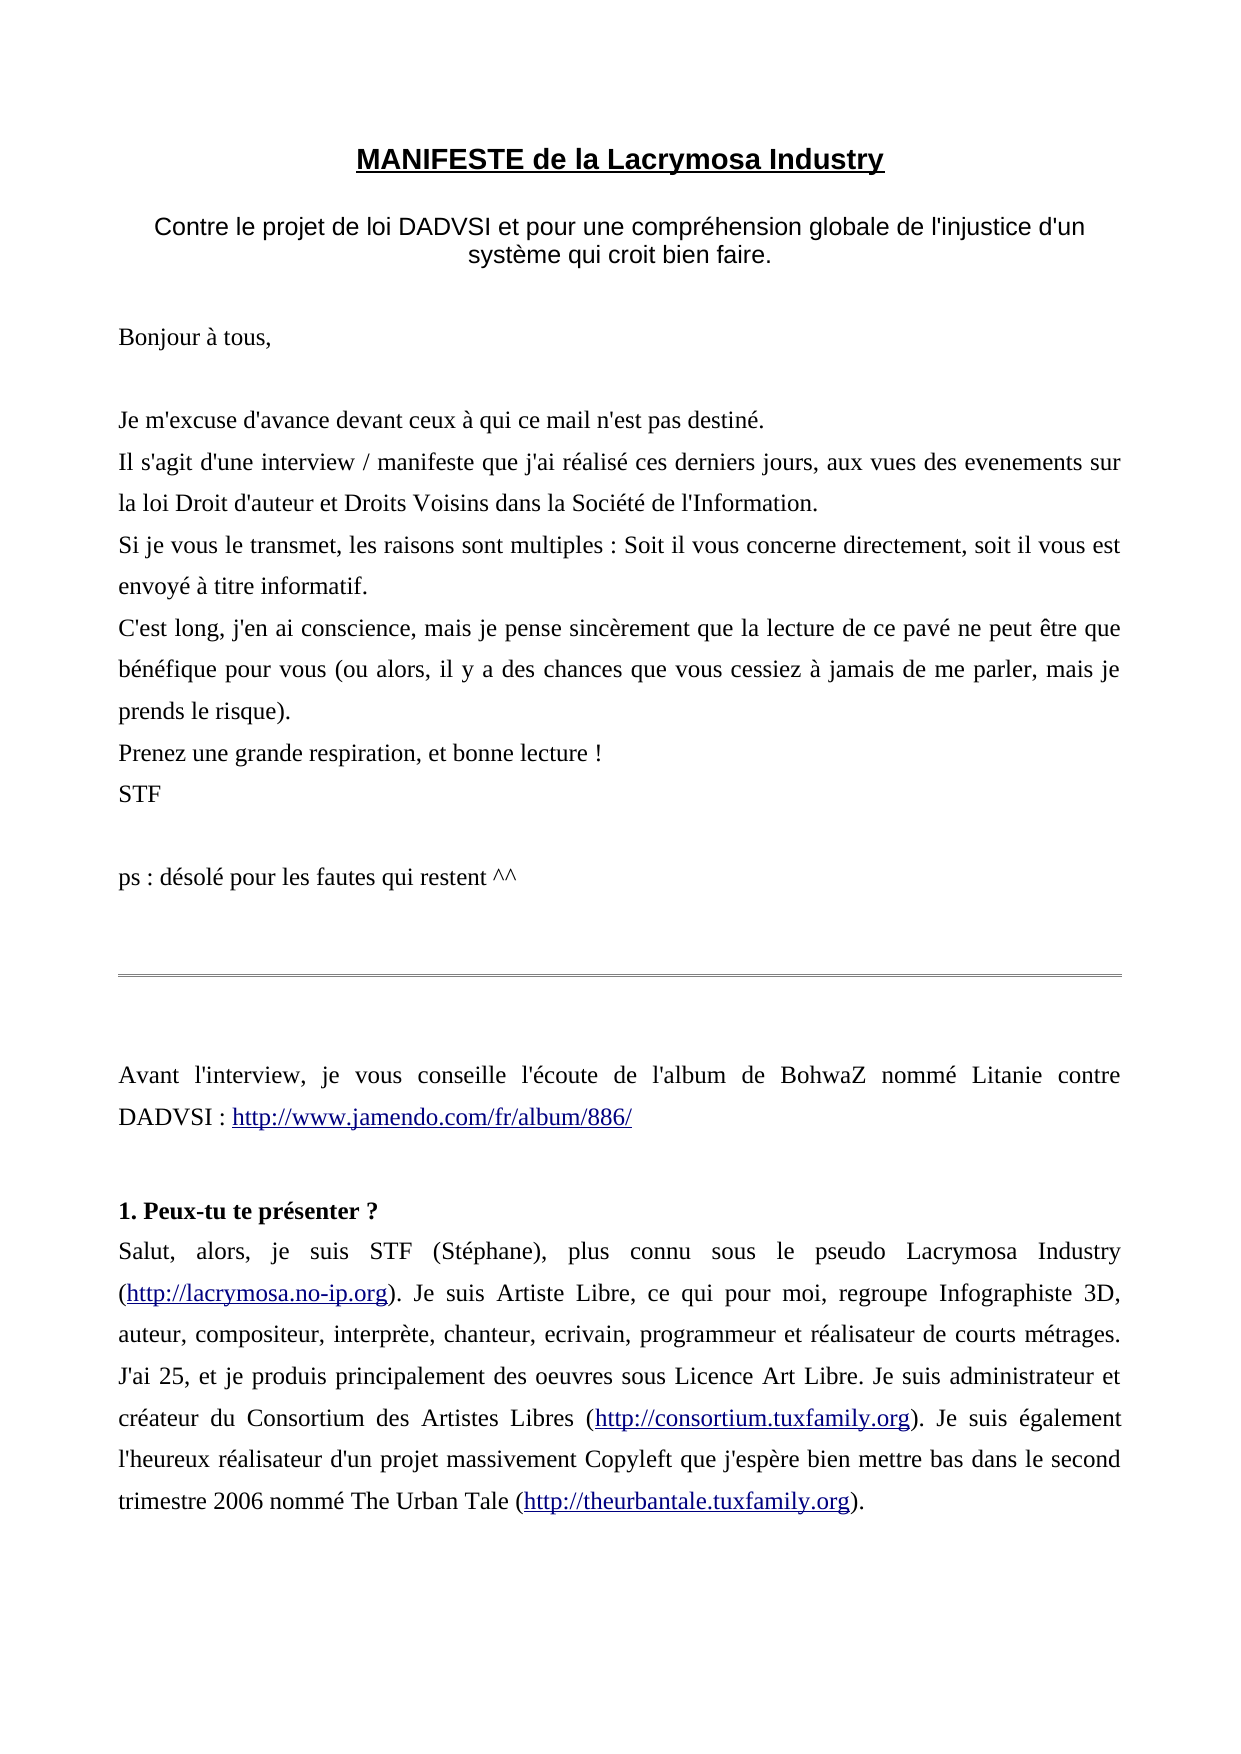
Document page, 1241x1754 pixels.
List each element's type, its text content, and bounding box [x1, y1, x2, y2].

text Bonjour à tous, [118, 323, 1122, 351]
text Je m'excuse d'avance devant ceux à qui ce mail n'est pas destiné. [118, 406, 1122, 434]
text ps : désolé pour les fautes qui restent ^^ [118, 863, 1122, 891]
text Il s'agit d'une interview / manifeste que j'ai réalisé ces derniers jours, aux vues des evenements sur la loi Droit d'auteur et Droits Voisins dans la Société de l'Information. [118, 448, 1122, 517]
text STF [118, 780, 1122, 808]
subtitle 1. Peux-tu te présenter ? [118, 1169, 1122, 1225]
subtitle Contre le projet de loi DADVSI et pour une compréhension globale de l'injustice d'un système qui croit bien faire. [118, 213, 1122, 269]
text Prenez une grande respiration, et bonne lecture ! [118, 739, 1122, 766]
text C'est long, j'en ai conscience, mais je pense sincèrement que la lecture de ce pavé ne peut être que bénéfique pour vous (ou alors, il y a des chances que vous cessiez à jamais de me parler, mais je prends le risque). [118, 614, 1122, 725]
subtitle MANIFESTE de la Lacrymosa Industry [118, 143, 1122, 176]
text Si je vous le transmet, les raisons sont multiples : Soit il vous concerne directement, soit il vous est envoyé à titre informatif. [118, 531, 1122, 600]
text Avant l'interview, je vous conseille l'écoute de l'album de BohwaZ nommé Litanie contre DADVSI : http://www.jamendo.com/fr/album/886/ [118, 1061, 1122, 1131]
text Salut, alors, je suis STF (Stéphane), plus connu sous le pseudo Lacrymosa Industry (http://lacrymosa.no-ip.org). Je suis Artiste Libre, ce qui pour moi, regroupe Infographiste 3D, auteur, compositeur, interprète, chanteur, ecrivain, programmeur et réalisateur de courts métrages. J'ai 25, et je produis principalement des oeuvres sous Licence Art Libre. Je suis administrateur et créateur du Consortium des Artistes Libres (http://consortium.tuxfamily.org). Je suis également l'heureux réalisateur d'un projet massivement Copyleft que j'espère bien mettre bas dans le second trimestre 2006 nommé The Urban Tale (http://theurbantale.tuxfamily.org). [118, 1237, 1122, 1514]
